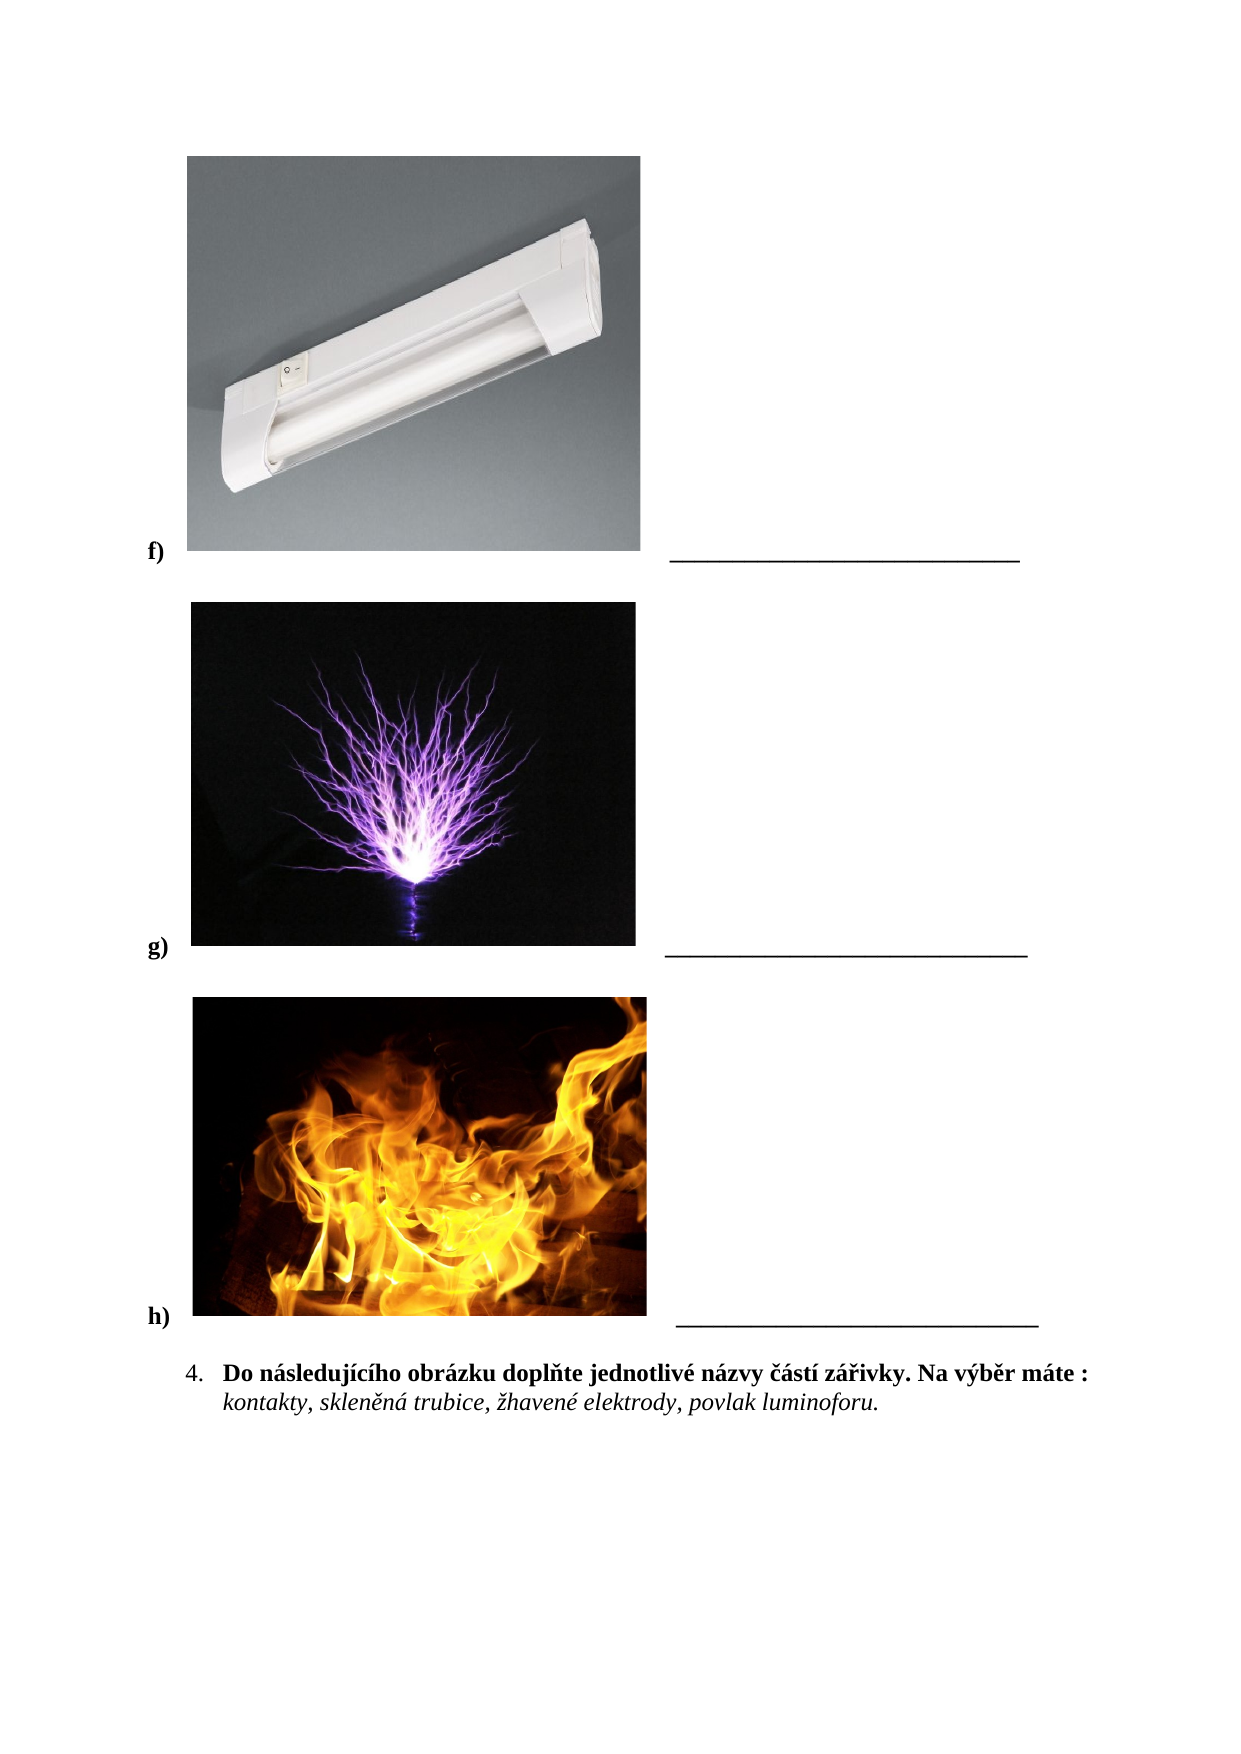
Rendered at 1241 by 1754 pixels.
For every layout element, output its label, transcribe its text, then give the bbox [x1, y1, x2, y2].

text f) ____________________________ [148, 148, 1093, 565]
picture [192, 997, 647, 1316]
picture [191, 602, 636, 946]
text g) _____________________________ [148, 593, 1093, 960]
text h) _____________________________ [148, 988, 1093, 1329]
list Do následujícího obrázku doplňte jednotlivé názvy částí zářivky. Na výběr máte : kontakty, skleněná trubice, žhavené elektrody, povlak luminoforu. [185, 1358, 1093, 1416]
picture [187, 156, 641, 551]
